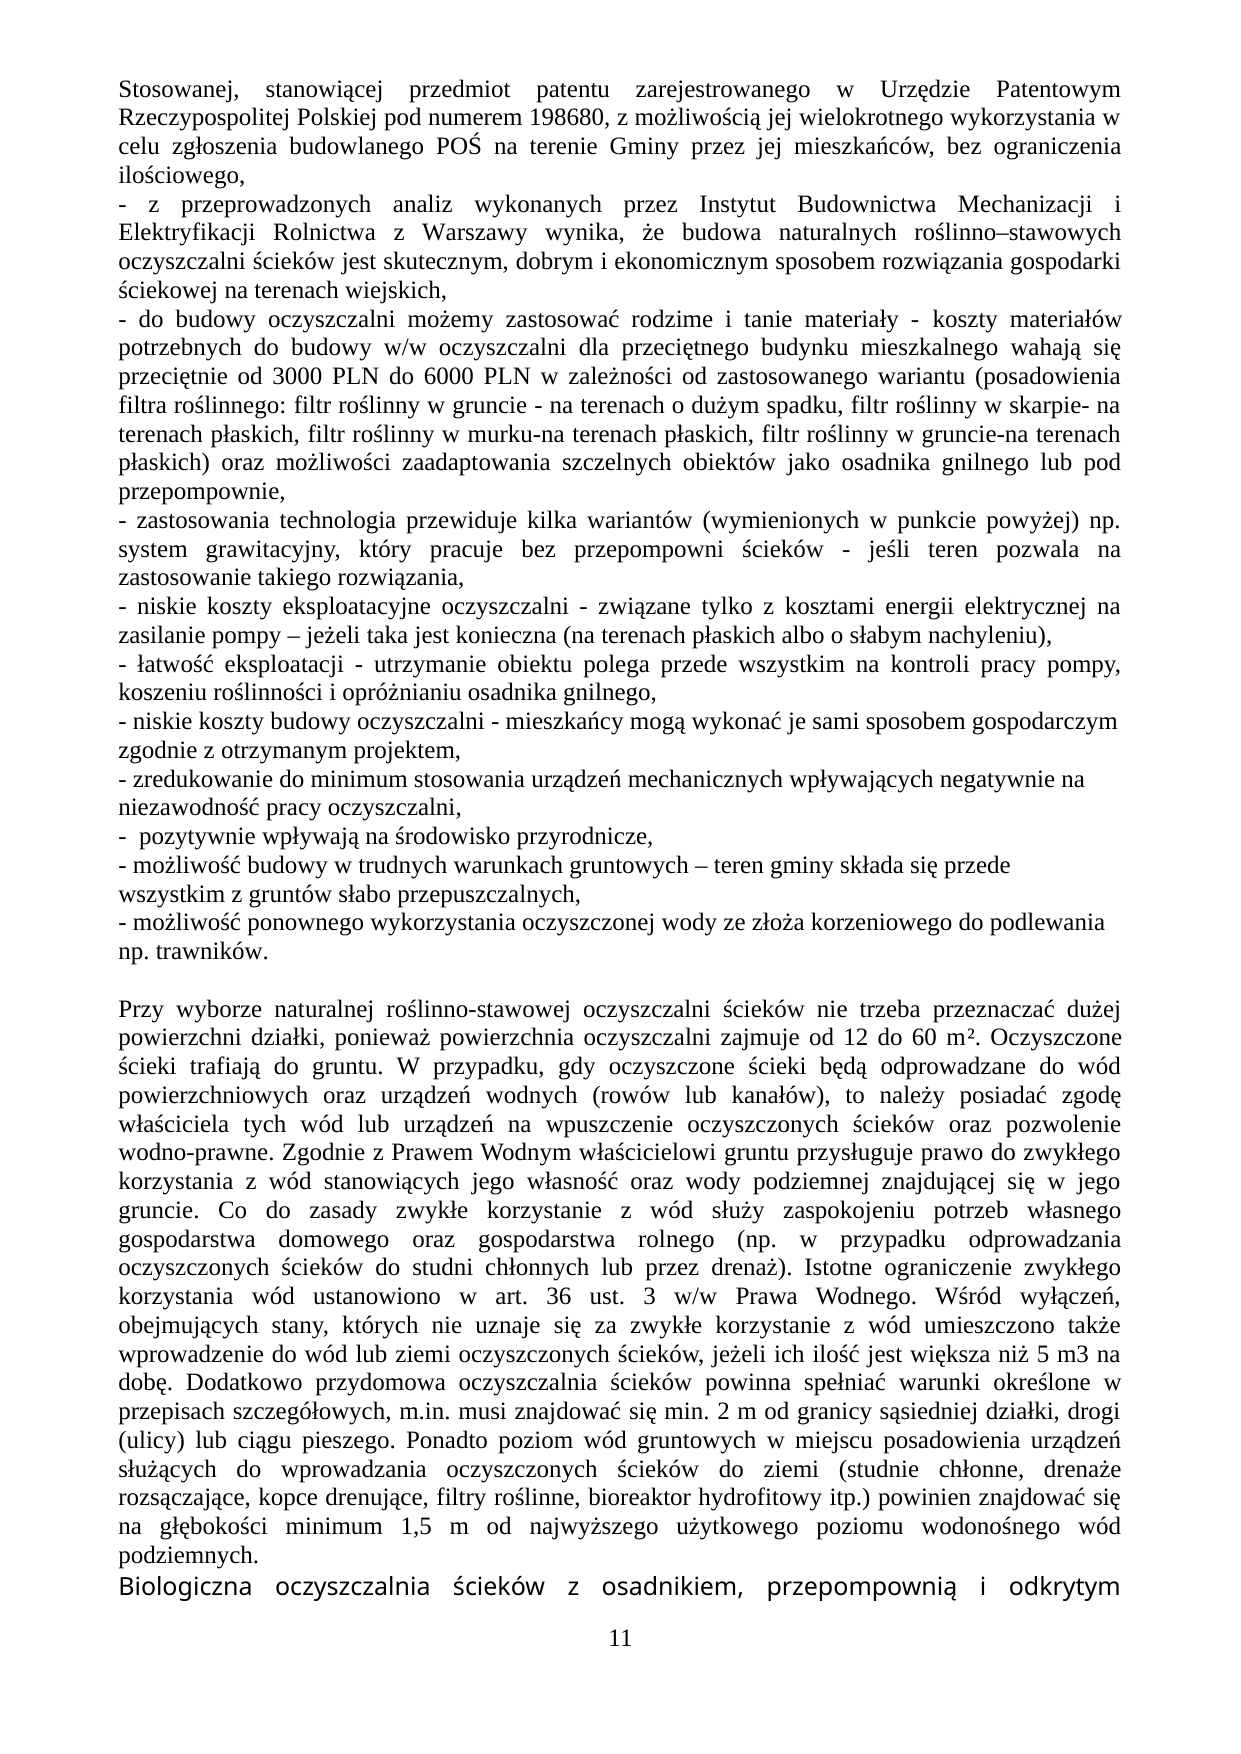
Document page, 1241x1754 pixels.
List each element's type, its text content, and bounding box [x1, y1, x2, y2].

text - możliwość ponownego wykorzystania oczyszczonej wody ze złoża korzeniowego do podlewania np. trawników. [118, 907, 1122, 965]
text - łatwość eksploatacji - utrzymanie obiektu polega przede wszystkim na kontroli pracy pompy, koszeniu roślinności i opróżnianiu osadnika gnilnego, [118, 649, 1122, 706]
text - niskie koszty budowy oczyszczalni - mieszkańcy mogą wykonać je sami sposobem gospodarczym zgodnie z otrzymanym projektem, [118, 706, 1122, 764]
text - zastosowania technologia przewiduje kilka wariantów (wymienionych w punkcie powyżej) np. system grawitacyjny, który pracuje bez przepompowni ścieków - jeśli teren pozwala na zastosowanie takiego rozwiązania, [118, 505, 1122, 591]
text - niskie koszty eksploatacyjne oczyszczalni - związane tylko z kosztami energii elektrycznej na zasilanie pompy – jeżeli taka jest konieczna (na terenach płaskich albo o słabym nachyleniu), [118, 591, 1122, 649]
text - z przeprowadzonych analiz wykonanych przez Instytut Budownictwa Mechanizacji i Elektryfikacji Rolnictwa z Warszawy wynika, że budowa naturalnych roślinno–stawowych oczyszczalni ścieków jest skutecznym, dobrym i ekonomicznym sposobem rozwiązania gospodarki ściekowej na terenach wiejskich, [118, 189, 1122, 304]
text - możliwość budowy w trudnych warunkach gruntowych – teren gminy składa się przede wszystkim z gruntów słabo przepuszczalnych, [118, 850, 1122, 907]
text Stosowanej, stanowiącej przedmiot patentu zarejestrowanego w Urzędzie Patentowym Rzeczypospolitej Polskiej pod numerem 198680, z możliwością jej wielokrotnego wykorzystania w celu zgłoszenia budowlanego POŚ na terenie Gminy przez jej mieszkańców, bez ograniczenia ilościowego, [118, 74, 1122, 189]
text Przy wyborze naturalnej roślinno-stawowej oczyszczalni ścieków nie trzeba przeznaczać dużej powierzchni działki, ponieważ powierzchnia oczyszczalni zajmuje od 12 do 60 m². Oczyszczone ścieki trafiają do gruntu. W przypadku, gdy oczyszczone ścieki będą odprowadzane do wód powierzchniowych oraz urządzeń wodnych (rowów lub kanałów), to należy posiadać zgodę właściciela tych wód lub urządzeń na wpuszczenie oczyszczonych ścieków oraz pozwolenie wodno-prawne. Zgodnie z Prawem Wodnym właścicielowi gruntu przysługuje prawo do zwykłego korzystania z wód stanowiących jego własność oraz wody podziemnej znajdującej się w jego gruncie. Co do zasady zwykłe korzystanie z wód służy zaspokojeniu potrzeb własnego gospodarstwa domowego oraz gospodarstwa rolnego (np. w przypadku odprowadzania oczyszczonych ścieków do studni chłonnych lub przez drenaż). Istotne ograniczenie zwykłego korzystania wód ustanowiono w art. 36 ust. 3 w/w Prawa Wodnego. Wśród wyłączeń, obejmujących stany, których nie uznaje się za zwykłe korzystanie z wód umieszczono także wprowadzenie do wód lub ziemi oczyszczonych ścieków, jeżeli ich ilość jest większa niż 5 m3 na dobę. Dodatkowo przydomowa oczyszczalnia ścieków powinna spełniać warunki określone w przepisach szczegółowych, m.in. musi znajdować się min. 2 m od granicy sąsiedniej działki, drogi (ulicy) lub ciągu pieszego. Ponadto poziom wód gruntowych w miejscu posadowienia urządzeń służących do wprowadzania oczyszczonych ścieków do ziemi (studnie chłonne, drenaże rozsączające, kopce drenujące, filtry roślinne, bioreaktor hydrofitowy itp.) powinien znajdować się na głębokości minimum 1,5 m od najwyższego użytkowego poziomu wodonośnego wód podziemnych. [118, 994, 1122, 1569]
text Biologiczna oczyszczalnia ścieków z osadnikiem, przepompownią i odkrytym [118, 1569, 1122, 1603]
text - pozytywnie wpływają na środowisko przyrodnicze, [118, 821, 1122, 850]
text - zredukowanie do minimum stosowania urządzeń mechanicznych wpływających negatywnie na niezawodność pracy oczyszczalni, [118, 764, 1122, 821]
text - do budowy oczyszczalni możemy zastosować rodzime i tanie materiały - koszty materiałów potrzebnych do budowy w/w oczyszczalni dla przeciętnego budynku mieszkalnego wahają się przeciętnie od 3000 PLN do 6000 PLN w zależności od zastosowanego wariantu (posadowienia filtra roślinnego: filtr roślinny w gruncie - na terenach o dużym spadku, filtr roślinny w skarpie- na terenach płaskich, filtr roślinny w murku-na terenach płaskich, filtr roślinny w gruncie-na terenach płaskich) oraz możliwości zaadaptowania szczelnych obiektów jako osadnika gnilnego lub pod przepompownie, [118, 304, 1122, 505]
